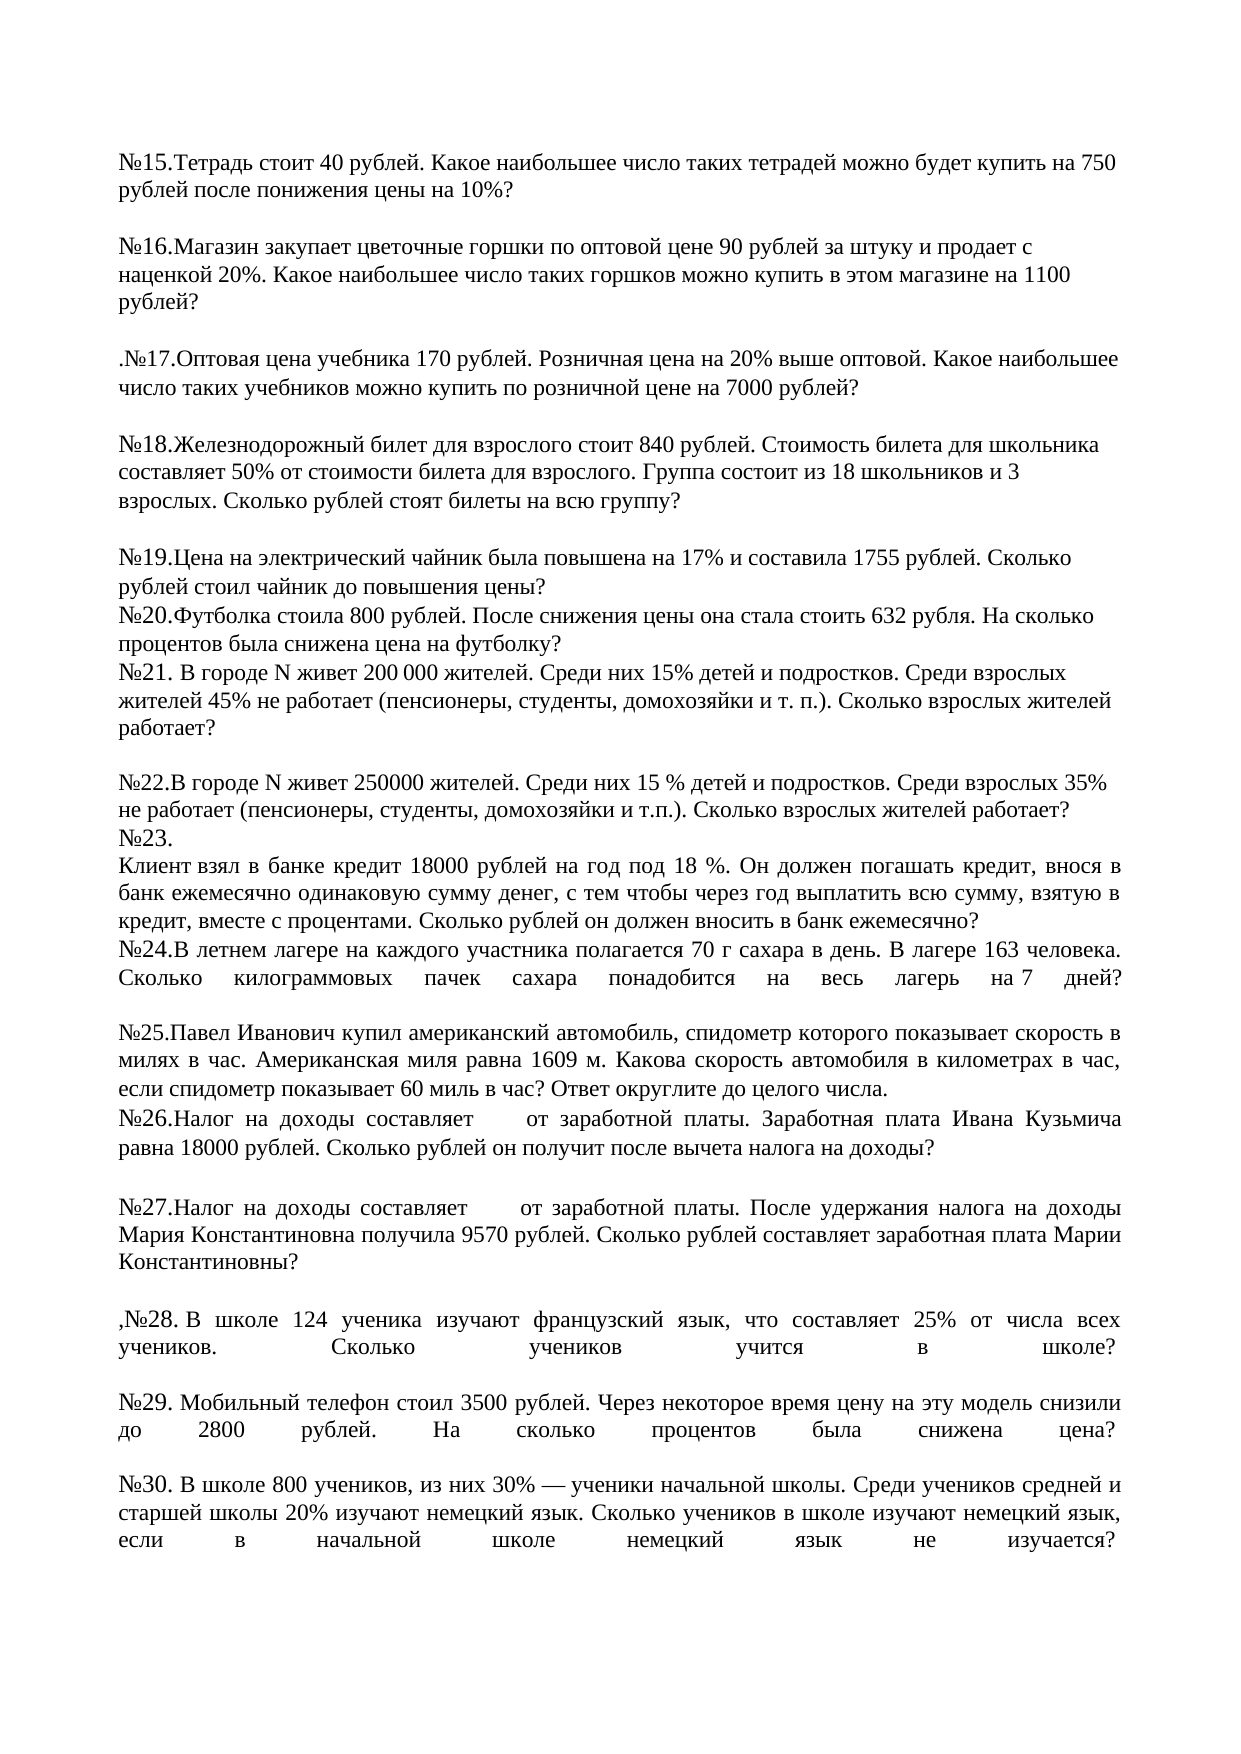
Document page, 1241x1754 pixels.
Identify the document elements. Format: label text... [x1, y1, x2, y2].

text №20.Футболка стоила 800 рублей. После снижения цены она стала стоить 632 рубля. На сколько процентов была снижена цена на футболку? [118, 600, 1122, 657]
text №18.Железнодорожный билет для взрослого стоит 840 рублей. Стоимость билета для школьника составляет 50% от стоимости билета для взрослого. Группа состоит из 18 школьников и 3 взрослых. Сколько рублей стоят билеты на всю группу? [118, 429, 1122, 513]
text №26.Налог на доходы составляет от заработной платы. Заработная плата Ивана Кузьмича равна 18000 рублей. Сколько рублей он получит после вычета налога на доходы? [118, 1101, 1122, 1161]
text №21. В городе N живет 200 000 жителей. Среди них 15% детей и подростков. Среди взрослых жителей 45% не работает (пенсионеры, студенты, домохозяйки и т. п.). Сколько взрослых жителей работает? №22.В городе N живет 250000 жителей. Среди них 15 % детей и подростков. Среди взрослых 35% не работает (пенсионеры, студенты, домохозяйки и т.п.). Сколько взрослых жителей работает? №23. [118, 657, 1122, 851]
text №15.Тетрадь стоит 40 рублей. Какое наибольшее число таких тетрадей можно будет купить на 750 рублей после понижения цены на 10%? [118, 147, 1122, 231]
text №19.Цена на электрический чайник была повышена на 17% и составила 1755 рублей. Сколько рублей стоил чайник до повышения цены? [118, 513, 1122, 600]
text ,№28. В школе 124 ученика изучают французский язык, что составляет 25% от числа всех учеников. Сколько учеников учится в школе? №29. Мобильный телефон стоил 3500 рублей. Через некоторое время цену на эту модель снизили до 2800 рублей. На сколько процентов была снижена цена? №30. В школе 800 учеников, из них 30% — ученики начальной школы. Среди учеников средней и старшей школы 20% изучают немецкий язык. Сколько учеников в школе изучают немецкий язык, если в начальной школе немецкий язык не изучается? [118, 1304, 1122, 1635]
text №24.В летнем лагере на каждого участника полагается 70 г сахара в день. В лагере 163 человека. Сколько килограммовых пачек сахара понадобится на весь лагерь на 7 дней? №25.Павел Иванович купил американский автомобиль, спидометр которого показывает скорость в милях в час. Американская миля равна 1609 м. Какова скорость автомобиля в километрах в час, если спидометр показывает 60 миль в час? Ответ округлите до целого числа. [118, 934, 1122, 1101]
text Клиент взял в банке кредит 18000 рублей на год под 18 %. Он должен погашать кредит, внося в банк ежемесячно одинаковую сумму денег, с тем чтобы через год выплатить всю сумму, взятую в кредит, вместе с процентами. Сколько рублей он должен вносить в банк ежемесячно? [118, 851, 1122, 934]
text №16.Магазин закупает цветочные горшки по оптовой цене 90 рублей за штуку и продает с наценкой 20%. Какое наибольшее число таких горшков можно купить в этом магазине на 1100 рублей? .№17.Оптовая цена учебника 170 рублей. Розничная цена на 20% выше оптовой. Какое наибольшее число таких учебников можно купить по розничной цене на 7000 рублей? [118, 231, 1122, 400]
text №27.Налог на доходы составляет от заработной платы. После удержания налога на доходы Мария Константиновна получила 9570 рублей. Сколько рублей составляет заработная плата Марии Константиновны? [118, 1190, 1122, 1274]
